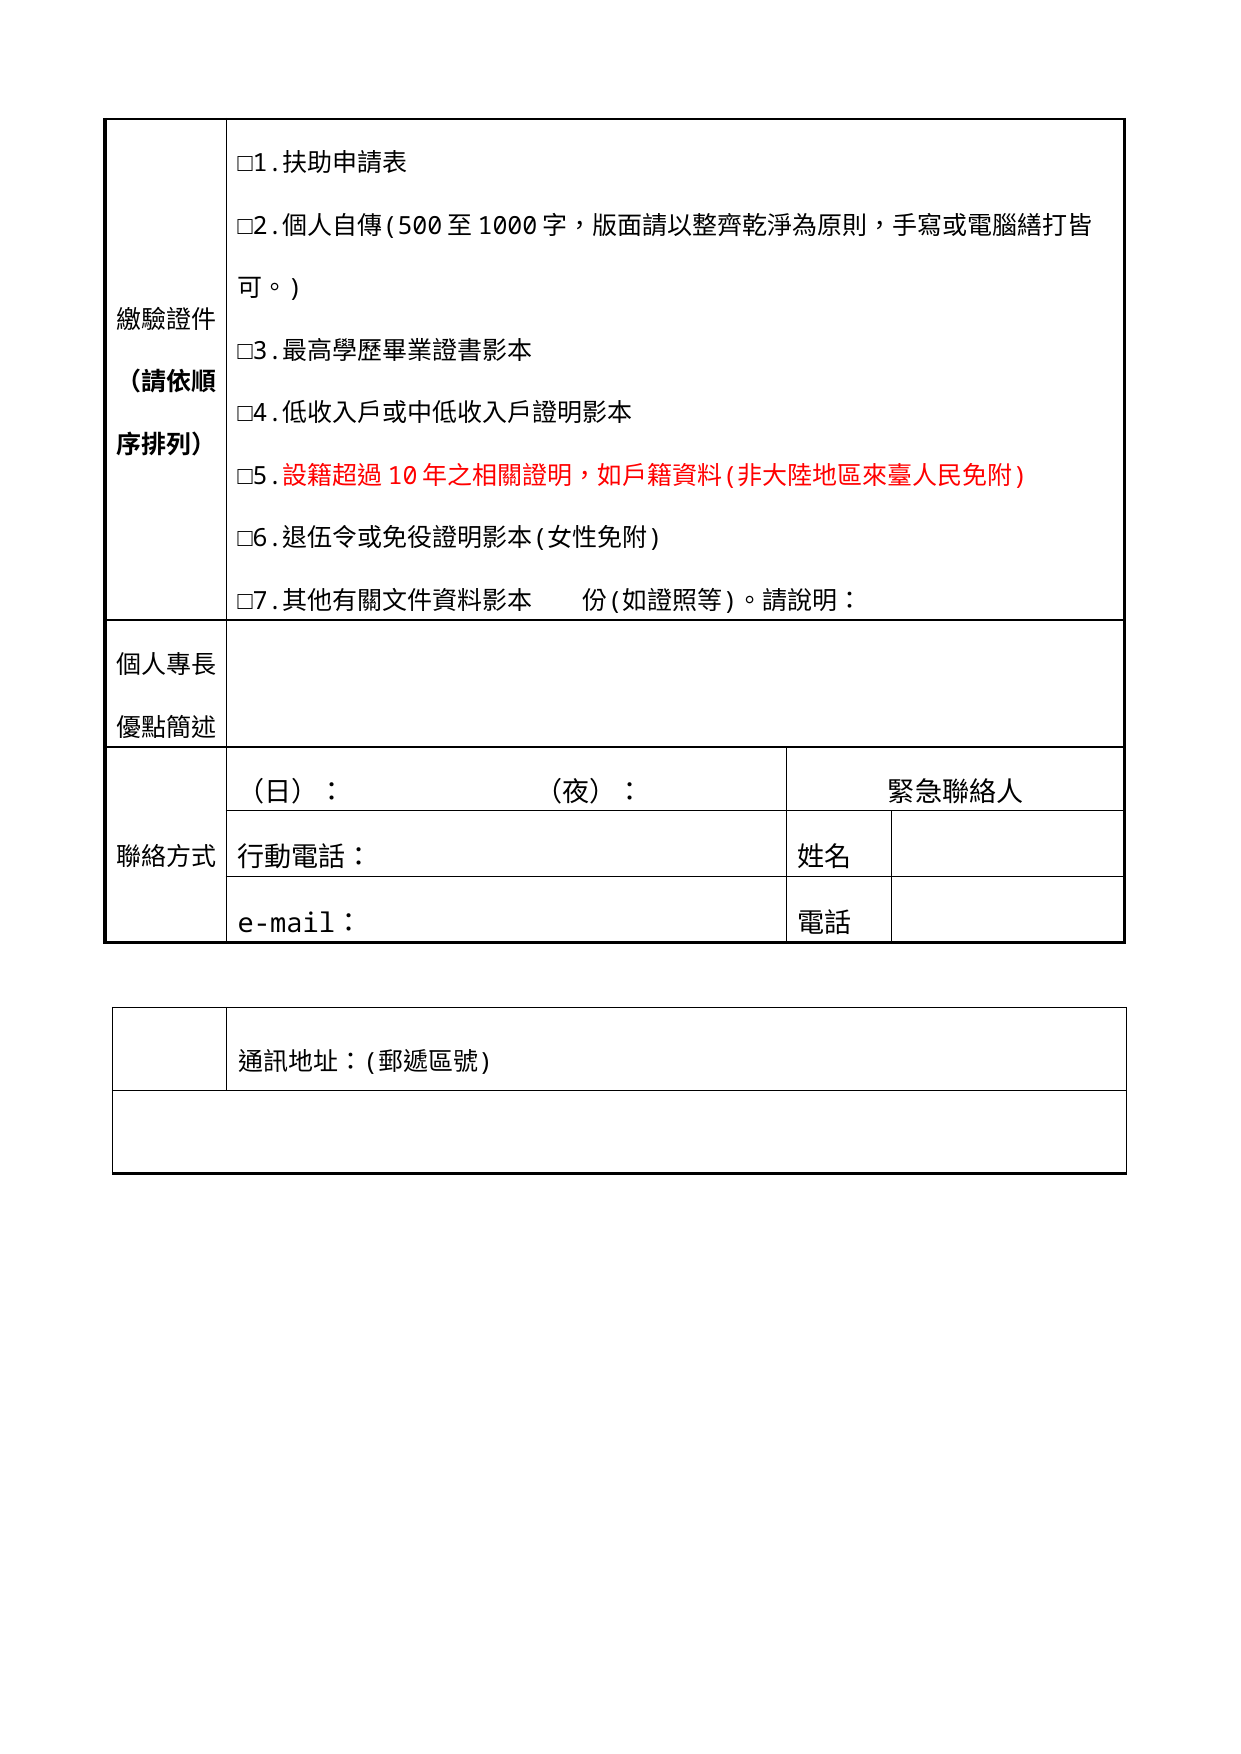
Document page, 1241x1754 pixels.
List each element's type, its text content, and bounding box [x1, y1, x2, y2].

table_cell □1.扶助申請表 □2.個人自傳(500至1000字，版面請以整齊乾淨為原則，手寫或電腦繕打皆可。) □3.最高學歷畢業證書影本 □4.低收入戶或中低收入戶證明影本 □5.設籍超過10年之相關證明，如戶籍資料(非大陸地區來臺人民免附) □6.退伍令或免役證明影本(女性免附) □7.其他有關文件資料影本 份(如證照等)。請說明： [227, 120, 1123, 619]
table_header [113, 1008, 226, 1089]
table_cell 緊急聯絡人 [787, 748, 1123, 810]
table_cell e-mail： [227, 877, 786, 941]
table_cell [892, 811, 1123, 876]
table_cell （日）： （夜）： [227, 748, 786, 810]
table_cell 個人專長優點簡述 [107, 621, 226, 746]
table_header 通訊地址：(郵遞區號) [227, 1008, 1126, 1089]
table_cell 姓名 [787, 811, 891, 876]
table_cell 聯絡方式 [107, 748, 226, 941]
table_cell 繳驗證件（請依順序排列） [107, 120, 226, 619]
table_cell 行動電話： [227, 811, 786, 876]
table_cell [227, 621, 1123, 746]
table_cell [113, 1091, 1126, 1172]
table_cell 電話 [787, 877, 891, 941]
table_cell [892, 877, 1123, 941]
